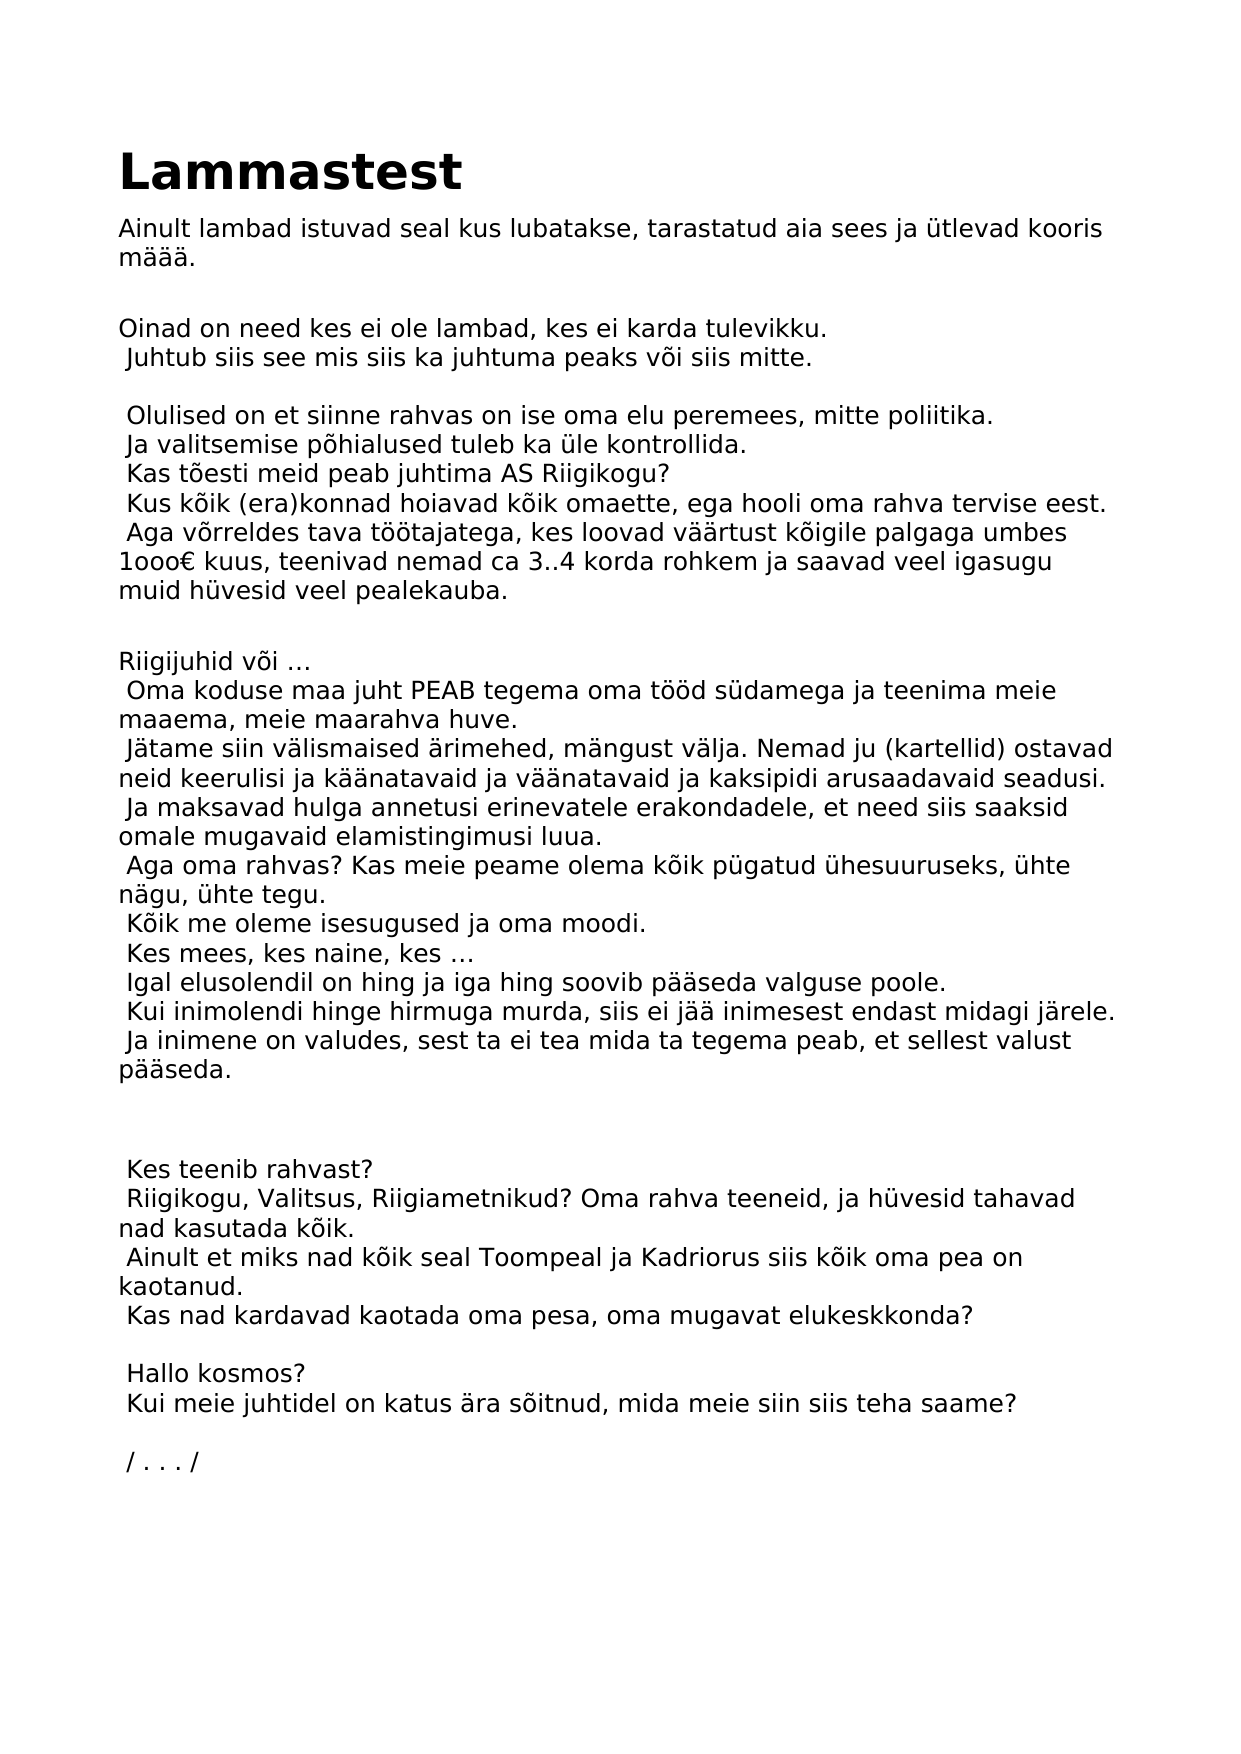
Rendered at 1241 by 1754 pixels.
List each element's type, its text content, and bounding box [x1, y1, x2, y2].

text Ainult lambad istuvad seal kus lubatakse, tarastatud aia sees ja ütlevad kooris määä. [118, 214, 1122, 301]
text Oinad on need kes ei ole lambad, kes ei karda tulevikku. Juhtub siis see mis siis ka juhtuma peaks või siis mitte. Olulised on et siinne rahvas on ise oma elu peremees, mitte poliitika. Ja valitsemise põhialused tuleb ka üle kontrollida. Kas tõesti meid peab juhtima AS Riigikogu? Kus kõik (era)konnad hoiavad kõik omaette, ega hooli oma rahva tervise eest. Aga võrreldes tava töötajatega, kes loovad väärtust kõigile palgaga umbes 1ooo€ kuus, teenivad nemad ca 3..4 korda rohkem ja saavad veel igasugu muid hüvesid veel pealekauba. [118, 314, 1122, 635]
text Kes teenib rahvast? Riigikogu, Valitsus, Riigiametnikud? Oma rahva teeneid, ja hüvesid tahavad nad kasutada kõik. Ainult et miks nad kõik seal Toompeal ja Kadriorus siis kõik oma pea on kaotanud. Kas nad kardavad kaotada oma pesa, oma mugavat elukeskkonda? Hallo kosmos? Kui meie juhtidel on katus ära sõitnud, mida meie siin siis teha saame? / . . . / [118, 1126, 1122, 1476]
subtitle Lammastest [118, 143, 1122, 201]
text Riigijuhid või … Oma koduse maa juht PEAB tegema oma tööd südamega ja teenima meie maaema, meie maarahva huve. Jätame siin välismaised ärimehed, mängust välja. Nemad ju (kartellid) ostavad neid keerulisi ja käänatavaid ja väänatavaid ja kaksipidi arusaadavaid seadusi. Ja maksavad hulga annetusi erinevatele erakondadele, et need siis saaksid omale mugavaid elamistingimusi luua. Aga oma rahvas? Kas meie peame olema kõik pügatud ühesuuruseks, ühte nägu, ühte tegu. Kõik me oleme isesugused ja oma moodi. Kes mees, kes naine, kes … Igal elusolendil on hing ja iga hing soovib pääseda valguse poole. Kui inimolendi hinge hirmuga murda, siis ei jää inimesest endast midagi järele. Ja inimene on valudes, sest ta ei tea mida ta tegema peab, et sellest valust pääseda. [118, 647, 1122, 1114]
